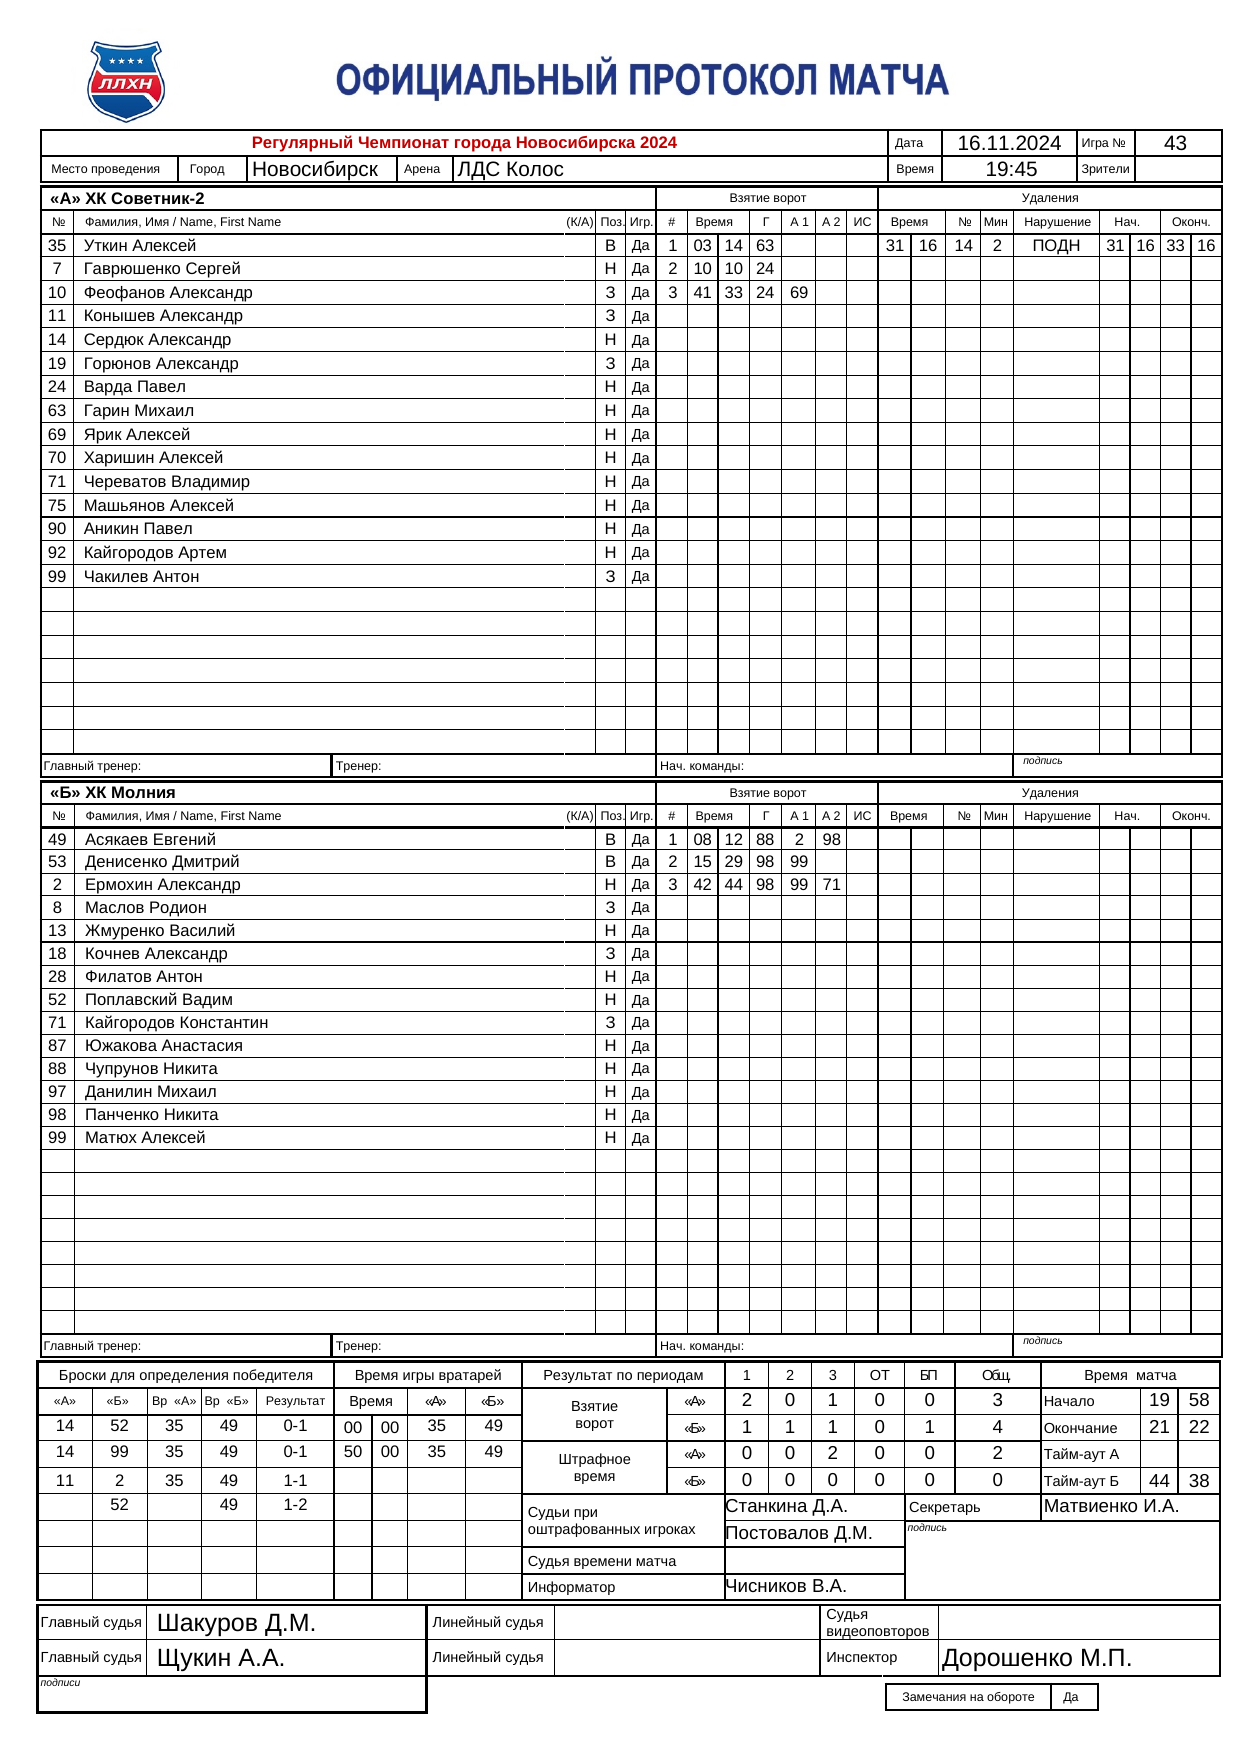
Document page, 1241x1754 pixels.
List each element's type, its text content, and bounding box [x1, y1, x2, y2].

table_cell [626, 1150, 655, 1172]
table_cell [816, 446, 846, 469]
table_cell [1192, 1265, 1221, 1287]
table_cell [847, 829, 877, 849]
table_cell [688, 1242, 717, 1264]
table_cell [688, 1058, 717, 1079]
table_cell Окончание [1042, 1415, 1140, 1440]
table_cell [879, 305, 910, 327]
table_cell [39, 1547, 92, 1573]
table_cell [879, 1058, 910, 1079]
table_cell [912, 1058, 943, 1079]
table_cell [912, 1196, 943, 1218]
table_cell Н [596, 399, 625, 422]
table_cell [912, 565, 945, 587]
table_cell [1131, 1265, 1160, 1287]
table_cell [981, 1081, 1013, 1103]
table_cell [1100, 446, 1129, 469]
table_cell [816, 1288, 846, 1310]
table_cell 1 [657, 829, 687, 849]
table_cell [847, 541, 877, 564]
table_cell [565, 1173, 595, 1195]
table_cell 98 [750, 874, 781, 895]
table_cell [944, 989, 980, 1011]
table_cell [657, 518, 687, 540]
table_cell [1192, 707, 1221, 729]
table_header Дата [889, 131, 941, 155]
table_cell [1161, 707, 1190, 729]
table_cell 00 [335, 1416, 371, 1440]
table_cell [981, 896, 1013, 918]
table_cell [847, 423, 877, 445]
table_cell Н [596, 328, 625, 351]
table_cell [1161, 636, 1190, 658]
table_cell # [657, 211, 687, 233]
table_cell [847, 494, 877, 516]
table_cell Харишин Алексей [74, 446, 564, 469]
table_cell [688, 1035, 717, 1057]
table_cell [626, 1173, 655, 1195]
table_cell [944, 920, 980, 941]
table_cell Линейный судья [428, 1640, 554, 1675]
table_cell [847, 1127, 877, 1149]
table_cell [1192, 257, 1221, 280]
table_cell [912, 636, 945, 658]
table_cell [946, 399, 980, 422]
table_cell [1099, 1682, 1220, 1711]
table_cell [847, 730, 877, 753]
table_cell [596, 683, 625, 706]
table_cell [42, 636, 73, 658]
table_cell [1014, 829, 1099, 849]
table_cell [816, 1104, 846, 1126]
table_cell [847, 1242, 877, 1264]
table_cell [719, 423, 749, 445]
table_cell [782, 1173, 815, 1195]
table_cell [688, 707, 717, 729]
table_cell 97 [42, 1081, 74, 1103]
table_cell № [944, 805, 980, 826]
table_cell [816, 305, 846, 327]
table_cell [688, 423, 717, 445]
table_cell [879, 920, 910, 941]
table_cell [782, 1311, 815, 1333]
table_cell [719, 518, 749, 540]
table_cell [565, 257, 595, 280]
table_cell [981, 257, 1013, 280]
table_cell [565, 565, 595, 587]
table_cell [1131, 896, 1160, 918]
table_cell [719, 305, 749, 327]
table_cell 75 [42, 494, 73, 516]
table_cell [847, 376, 877, 398]
table_cell [657, 446, 687, 469]
table_cell З [596, 352, 625, 374]
table_cell 0 [726, 1468, 768, 1493]
table_cell [688, 328, 717, 351]
table_cell Матвиенко И.А. [1042, 1495, 1219, 1520]
table_cell [1136, 157, 1221, 181]
table_cell [1131, 966, 1160, 987]
table_cell [1161, 446, 1190, 469]
table_cell [782, 1104, 815, 1126]
table_cell [75, 1173, 564, 1195]
table_cell [428, 1677, 882, 1711]
table_cell [565, 376, 595, 398]
table_cell [912, 1150, 943, 1172]
table_cell 24 [750, 281, 781, 303]
table_cell 22 [1179, 1415, 1219, 1440]
table_cell [1192, 636, 1221, 658]
table_cell Нач. команды: [657, 755, 1012, 776]
table_cell [1100, 1219, 1129, 1241]
table_cell [1161, 850, 1190, 872]
table_cell [1100, 1035, 1129, 1057]
table_cell [816, 1127, 846, 1149]
table_cell [750, 1104, 781, 1126]
table_cell [1192, 376, 1221, 398]
table_cell [879, 896, 910, 918]
table_cell [1100, 257, 1129, 280]
table_cell [879, 352, 910, 374]
table_cell Начало [1042, 1389, 1140, 1413]
table_header 16.11.2024 [943, 131, 1076, 155]
table_cell [1014, 920, 1099, 941]
table_cell [1014, 518, 1099, 540]
table_cell [1131, 1012, 1160, 1033]
table_cell [1161, 328, 1190, 351]
table_cell 99 [42, 1127, 74, 1149]
table_cell [912, 446, 945, 469]
table_cell 21 [1141, 1415, 1177, 1440]
table_cell [782, 1150, 815, 1172]
table_cell [1161, 565, 1190, 587]
table_cell [373, 1521, 407, 1546]
table_cell [257, 1547, 333, 1573]
table_cell [688, 966, 717, 987]
table_cell [1192, 612, 1221, 634]
table_cell [946, 470, 980, 493]
table_cell [1161, 1081, 1190, 1103]
table_cell [816, 707, 846, 729]
table_cell Гаврюшенко Сергей [74, 257, 564, 280]
table_cell 1-1 [257, 1468, 333, 1493]
table_cell З [596, 565, 625, 587]
table_cell [42, 1219, 74, 1241]
table_cell [879, 1035, 910, 1057]
table_cell [596, 659, 625, 682]
table_cell [750, 1081, 781, 1103]
table_cell [1131, 446, 1160, 469]
table_cell 49 [42, 829, 74, 849]
table_cell Н [596, 1035, 625, 1057]
table_cell [1014, 1173, 1099, 1195]
table_cell [981, 850, 1013, 872]
table_cell [782, 376, 815, 398]
table_cell 38 [1179, 1468, 1219, 1493]
table_cell [1100, 494, 1129, 516]
table_cell [565, 612, 595, 634]
table_cell [719, 896, 749, 918]
table_cell [879, 281, 910, 303]
table_cell [626, 1196, 655, 1218]
table_cell 19:45 [943, 157, 1076, 181]
table_cell [42, 1173, 74, 1195]
table_cell [981, 874, 1013, 895]
table_cell [816, 423, 846, 445]
table_cell [74, 659, 564, 682]
table_cell 3 [657, 874, 687, 895]
table_cell 16 [1131, 235, 1160, 256]
table_cell [879, 1150, 910, 1172]
table_cell [1100, 565, 1129, 587]
table_cell ИС [847, 211, 877, 233]
table_cell [466, 1468, 521, 1493]
table_cell [1014, 328, 1099, 351]
table_cell Ермохин Александр [75, 874, 564, 895]
table_cell [847, 588, 877, 611]
table_cell [944, 1150, 980, 1172]
table_cell ЛДС Колос [454, 157, 887, 181]
table_cell [816, 541, 846, 564]
table_cell Уткин Алексей [74, 235, 564, 256]
table_cell Да [626, 281, 655, 303]
table_cell [816, 966, 846, 987]
table_cell [42, 730, 73, 753]
table_cell [981, 1012, 1013, 1033]
table_header Замечания на обороте [887, 1685, 1050, 1709]
table_cell Чисников В.А. [726, 1575, 904, 1599]
table_cell 58 [1179, 1389, 1219, 1413]
table_cell ИС [847, 805, 877, 826]
table_cell [1131, 588, 1160, 611]
table_cell [1100, 730, 1129, 753]
table_cell [1014, 281, 1099, 303]
table_cell [981, 989, 1013, 1011]
table_cell [596, 1219, 625, 1241]
table_cell З [596, 896, 625, 918]
table_cell [42, 707, 73, 729]
table_cell [657, 683, 687, 706]
table_cell [75, 1219, 564, 1241]
table_cell Череватов Владимир [74, 470, 564, 493]
table_cell [782, 943, 815, 964]
table_cell [466, 1521, 521, 1546]
table_cell [912, 1035, 943, 1057]
table_cell [1014, 1150, 1099, 1172]
table_cell [657, 659, 687, 682]
table_cell [750, 1219, 781, 1241]
table_cell [1192, 399, 1221, 422]
table_cell [657, 423, 687, 445]
table_cell [657, 1219, 687, 1241]
table_cell «Б» [668, 1468, 724, 1493]
table_cell [981, 281, 1013, 303]
table_cell [879, 446, 910, 469]
table_cell А 1 [782, 805, 815, 826]
table_cell [981, 376, 1013, 398]
table_cell [688, 588, 717, 611]
table_cell [912, 1219, 943, 1241]
table_cell 2 [93, 1468, 147, 1493]
table_cell [373, 1494, 407, 1520]
table_cell [596, 636, 625, 658]
table_cell [1192, 494, 1221, 516]
table_cell 4 [956, 1415, 1040, 1440]
table_cell [1192, 1012, 1221, 1033]
table_cell Да [626, 470, 655, 493]
table_cell 13 [42, 920, 74, 941]
table_cell [335, 1521, 371, 1546]
table_cell [1192, 1104, 1221, 1126]
table_cell [912, 257, 945, 280]
table_cell [719, 1104, 749, 1126]
table_cell [816, 1242, 846, 1264]
table_cell [912, 1242, 943, 1264]
table_cell Конышев Александр [74, 305, 564, 327]
table_cell Игр. [626, 805, 655, 826]
table_cell [816, 565, 846, 587]
table_cell [565, 281, 595, 303]
table_cell [657, 399, 687, 422]
table_cell [944, 1058, 980, 1079]
table_cell [626, 1219, 655, 1241]
table_cell 35 [148, 1468, 201, 1493]
table_cell [719, 470, 749, 493]
table_cell [1131, 281, 1160, 303]
table_cell [1192, 1311, 1221, 1333]
table_cell 10 [719, 257, 749, 280]
table_cell [719, 446, 749, 469]
table_header Игра № [1078, 131, 1134, 155]
table_cell 41 [688, 281, 717, 303]
table_cell Да [626, 423, 655, 445]
table_cell [1100, 1242, 1129, 1264]
table_cell [565, 829, 595, 849]
table_cell [750, 1242, 781, 1264]
table_cell [750, 683, 781, 706]
table_cell Да [626, 305, 655, 327]
table_cell [688, 920, 717, 941]
table_cell 8 [42, 896, 74, 918]
table_cell «А» [39, 1389, 92, 1413]
table_cell [782, 235, 815, 256]
table_cell 3 [657, 281, 687, 303]
table_cell [750, 399, 781, 422]
table_cell [565, 730, 595, 753]
table_cell Асякаев Евгений [75, 829, 564, 849]
table_cell [1100, 920, 1129, 941]
table_cell [912, 470, 945, 493]
table_cell [912, 943, 943, 964]
table_cell 31 [879, 235, 910, 256]
table_cell [944, 850, 980, 872]
table_header Взятие ворот [657, 188, 877, 209]
table_cell [42, 1288, 74, 1310]
table_cell 18 [42, 943, 74, 964]
table_cell Тайм-аут А [1042, 1441, 1140, 1467]
table_cell [565, 659, 595, 682]
table_cell Н [596, 874, 625, 895]
table_cell 19 [42, 352, 73, 374]
table_cell 1 [769, 1415, 811, 1440]
table_cell [944, 1242, 980, 1264]
table_cell [657, 1173, 687, 1195]
table_cell [912, 1288, 943, 1310]
table_cell [782, 659, 815, 682]
table_cell [912, 518, 945, 540]
table_cell [816, 1196, 846, 1218]
table_cell [816, 1058, 846, 1079]
table_cell [847, 1035, 877, 1057]
table_cell [42, 1150, 74, 1172]
table_cell [847, 874, 877, 895]
table_cell [688, 376, 717, 398]
table_cell [565, 235, 595, 256]
table_cell [1161, 1173, 1190, 1195]
table_cell [879, 1196, 910, 1218]
table_cell [981, 920, 1013, 941]
table_header 43 [1136, 131, 1221, 155]
picture [5, 28, 1179, 129]
table_cell подписи [39, 1677, 425, 1711]
table_cell [946, 423, 980, 445]
table_cell [883, 1677, 1220, 1681]
table_cell 98 [42, 1104, 74, 1126]
table_cell [75, 1242, 564, 1264]
table_cell Н [596, 423, 625, 445]
table_cell 14 [719, 235, 749, 256]
table_cell [1192, 1219, 1221, 1241]
table_cell [719, 588, 749, 611]
table_cell [93, 1521, 147, 1546]
table_cell [1014, 966, 1099, 987]
table_cell 29 [719, 850, 749, 872]
table_cell [688, 1173, 717, 1195]
table_cell Кайгородов Артем [74, 541, 564, 564]
table_cell [565, 683, 595, 706]
table_cell Да [626, 943, 655, 964]
table_cell [912, 829, 943, 849]
table_cell Чупрунов Никита [75, 1058, 564, 1079]
table_cell [1014, 896, 1099, 918]
table_cell 14 [39, 1416, 92, 1440]
table_cell [879, 1104, 910, 1126]
table_cell [912, 328, 945, 351]
table_cell [1100, 707, 1129, 729]
table_cell [879, 423, 910, 445]
table_cell [981, 494, 1013, 516]
table_cell [912, 966, 943, 987]
table_cell [981, 1035, 1013, 1057]
table_cell [1161, 352, 1190, 374]
table_cell «Б» [93, 1389, 147, 1413]
table_cell [657, 494, 687, 516]
table_cell 44 [1141, 1468, 1177, 1493]
table_cell [596, 1265, 625, 1287]
table_cell 0 [855, 1389, 904, 1413]
table_cell [719, 612, 749, 634]
table_cell [750, 1196, 781, 1218]
table_cell Да [626, 399, 655, 422]
table_cell [912, 1265, 943, 1287]
table_cell [688, 659, 717, 682]
table_cell [565, 494, 595, 516]
table_cell [750, 896, 781, 918]
table_cell 44 [719, 874, 749, 895]
table_cell [1014, 943, 1099, 964]
table_cell [1014, 1081, 1099, 1103]
table_cell [944, 1012, 980, 1033]
table_cell [1100, 1311, 1129, 1333]
table_cell [782, 966, 815, 987]
table_cell [981, 588, 1013, 611]
table_cell [944, 1173, 980, 1195]
table_cell [688, 470, 717, 493]
table_cell [719, 920, 749, 941]
table_cell 99 [93, 1441, 147, 1467]
table_cell 0 [726, 1442, 768, 1467]
table_cell [1161, 257, 1190, 280]
table_cell [1192, 829, 1221, 849]
table_cell [782, 920, 815, 941]
table_cell [1014, 1012, 1099, 1033]
table_cell Фамилия, Имя / Name, First Name [74, 211, 565, 233]
table_cell Постовалов Д.М. [726, 1521, 904, 1546]
table_cell 99 [782, 874, 815, 895]
table_cell Н [596, 446, 625, 469]
table_cell [1131, 376, 1160, 398]
table_cell [816, 281, 846, 303]
table_cell [816, 896, 846, 918]
table_cell [1192, 1150, 1221, 1172]
table_cell [688, 1081, 717, 1103]
table_cell Варда Павел [74, 376, 564, 398]
table_cell [688, 494, 717, 516]
table_cell [816, 1012, 846, 1033]
table_cell 7 [42, 257, 73, 280]
table_cell [946, 659, 980, 682]
table_cell [373, 1468, 407, 1493]
table_cell [879, 588, 910, 611]
table_cell 3 [956, 1389, 1040, 1413]
table_cell Данилин Михаил [75, 1081, 564, 1103]
table_cell [1192, 1242, 1221, 1264]
table_cell 92 [42, 541, 73, 564]
table_cell [596, 1150, 625, 1172]
table_cell [75, 1196, 564, 1218]
table_cell [1014, 399, 1099, 422]
table_cell # [657, 805, 687, 826]
table_cell [1100, 966, 1129, 987]
table_cell [912, 1081, 943, 1103]
table_cell 00 [373, 1441, 407, 1467]
table_cell [912, 989, 943, 1011]
table_cell [981, 352, 1013, 374]
table_cell [565, 943, 595, 964]
table_cell [565, 850, 595, 872]
table_cell [565, 423, 595, 445]
table_cell [335, 1574, 371, 1599]
table_cell 2 [42, 874, 74, 895]
table_cell [466, 1547, 521, 1573]
table_cell [782, 1127, 815, 1149]
table_cell [1192, 518, 1221, 540]
table_cell [719, 989, 749, 1011]
table_cell [688, 541, 717, 564]
table_cell [879, 328, 910, 351]
table_cell [1014, 494, 1099, 516]
table_cell З [596, 281, 625, 303]
table_cell [912, 399, 945, 422]
table_cell Оконч. [1161, 211, 1221, 233]
table_cell [373, 1547, 407, 1573]
table_cell [1161, 874, 1190, 895]
table_cell [1014, 874, 1099, 895]
table_cell [1192, 730, 1221, 753]
table_cell [1014, 305, 1099, 327]
table_cell [944, 943, 980, 964]
table_cell [1131, 1127, 1160, 1149]
table_cell [1161, 541, 1190, 564]
table_cell [816, 920, 846, 941]
table_cell [782, 1288, 815, 1310]
table_cell [1131, 1288, 1160, 1310]
table_cell 2 [812, 1442, 854, 1467]
table_cell [1192, 1058, 1221, 1079]
table_cell [750, 943, 781, 964]
table_cell [1192, 1196, 1221, 1218]
table_cell [719, 1012, 749, 1033]
table_cell [1014, 850, 1099, 872]
table_cell [816, 989, 846, 1011]
table_cell [555, 1606, 819, 1639]
table_cell [847, 896, 877, 918]
table_cell [657, 636, 687, 658]
table_cell [565, 920, 595, 941]
table_cell [981, 1127, 1013, 1149]
table_cell [657, 1035, 687, 1057]
table_cell [74, 730, 564, 753]
table_cell [750, 470, 781, 493]
table_cell [847, 1012, 877, 1033]
table_cell [688, 1196, 717, 1218]
table_cell Да [626, 1104, 655, 1126]
table_cell 63 [42, 399, 73, 422]
table_cell [816, 612, 846, 634]
table_cell 0 [905, 1389, 954, 1413]
table_cell [782, 1265, 815, 1287]
table_cell [847, 399, 877, 422]
table_cell [1161, 423, 1190, 445]
table_cell [657, 328, 687, 351]
table_cell [1100, 850, 1129, 872]
table_cell [42, 683, 73, 706]
table_cell [1131, 518, 1160, 540]
table_cell 24 [42, 376, 73, 398]
table_cell [750, 352, 781, 374]
table_cell [912, 920, 943, 941]
table_cell [1131, 850, 1160, 872]
table_cell [750, 1127, 781, 1149]
table_cell В [596, 235, 625, 256]
table_cell [981, 1058, 1013, 1079]
table_cell [879, 683, 910, 706]
table_cell [816, 1035, 846, 1057]
table_cell 16 [1192, 235, 1221, 256]
table_cell [596, 1242, 625, 1264]
table_cell № [42, 211, 73, 233]
table_cell [1131, 1173, 1160, 1195]
table_cell [879, 966, 910, 987]
table_cell [719, 1288, 749, 1310]
table_cell [912, 850, 943, 872]
table_cell [1014, 659, 1099, 682]
table_cell 35 [408, 1416, 465, 1440]
table_cell [750, 612, 781, 634]
table_cell 50 [335, 1441, 371, 1467]
table_cell 0 [769, 1442, 811, 1467]
table_cell 49 [466, 1441, 521, 1467]
table_cell [719, 1196, 749, 1218]
table_cell [847, 920, 877, 941]
table_cell [981, 1242, 1013, 1264]
table_cell [879, 494, 910, 516]
table_cell [944, 1081, 980, 1103]
table_cell [879, 707, 910, 729]
table_cell 49 [466, 1416, 521, 1440]
table_cell Кайгородов Константин [75, 1012, 564, 1033]
table_cell Да [626, 328, 655, 351]
table_cell Главный судья [39, 1640, 146, 1675]
table_cell [879, 989, 910, 1011]
table_cell [847, 235, 877, 256]
table_cell [408, 1494, 465, 1520]
table_cell [657, 612, 687, 634]
table_cell Кочнев Александр [75, 943, 564, 964]
table_cell [688, 943, 717, 964]
table_cell [981, 829, 1013, 849]
table_cell 10 [688, 257, 717, 280]
table_cell [879, 659, 910, 682]
table_cell Да [626, 257, 655, 280]
table_cell [565, 1311, 595, 1333]
table_cell [879, 1242, 910, 1264]
table_cell [816, 636, 846, 658]
table_cell [750, 1058, 781, 1079]
table_cell 0 [769, 1389, 811, 1413]
table_cell 53 [42, 850, 74, 872]
table_cell [565, 1127, 595, 1149]
table_cell [1014, 1311, 1099, 1333]
table_cell [782, 1012, 815, 1033]
table_cell Н [596, 1104, 625, 1126]
table_cell [565, 636, 595, 658]
table_cell [626, 636, 655, 658]
table_cell [42, 659, 73, 682]
table_cell [847, 565, 877, 587]
table_cell [626, 1311, 655, 1333]
table_cell [408, 1521, 465, 1546]
table_cell [565, 989, 595, 1011]
table_cell [847, 636, 877, 658]
table_cell [657, 588, 687, 611]
table_cell Время [879, 805, 943, 826]
table_cell Главный тренер: [42, 755, 330, 776]
table_cell [719, 1035, 749, 1057]
table_cell [688, 730, 717, 753]
table_cell [782, 1242, 815, 1264]
table_cell [74, 588, 564, 611]
table_cell Новосибирск [248, 157, 396, 181]
table_cell [719, 1219, 749, 1241]
table_cell Место проведения [42, 157, 177, 181]
table_cell [596, 1311, 625, 1333]
table_cell [148, 1547, 201, 1573]
table_cell Поплавский Вадим [75, 989, 564, 1011]
table_cell Машьянов Алексей [74, 494, 564, 516]
table_cell [1014, 423, 1099, 445]
table_cell [719, 494, 749, 516]
table_cell [981, 328, 1013, 351]
table_cell [879, 1173, 910, 1195]
table_cell [1192, 850, 1221, 872]
table_cell [1192, 305, 1221, 327]
table_cell [750, 989, 781, 1011]
table_cell [879, 829, 910, 849]
table_cell 2 [956, 1442, 1040, 1467]
table_cell ПОДН [1014, 235, 1099, 256]
table_cell [1014, 707, 1099, 729]
table_cell [688, 565, 717, 587]
table_cell З [596, 305, 625, 327]
table_header 3 [812, 1363, 854, 1387]
table_cell [847, 989, 877, 1011]
table_cell [1161, 376, 1190, 398]
table_cell [879, 518, 910, 540]
table_cell (К/А) [565, 805, 595, 826]
table_cell 0 [956, 1468, 1040, 1493]
table_cell [879, 399, 910, 422]
table_cell [335, 1494, 371, 1520]
table_cell А 2 [816, 805, 846, 826]
table_cell Южакова Анастасия [75, 1035, 564, 1057]
table_cell [1131, 1081, 1160, 1103]
table_cell Да [626, 1012, 655, 1033]
table_cell [879, 376, 910, 398]
table_cell [847, 470, 877, 493]
table_cell Нач. [1100, 211, 1160, 233]
table_cell [719, 1173, 749, 1195]
table_cell Н [596, 966, 625, 987]
table_cell [1131, 1035, 1160, 1057]
table_cell [1161, 943, 1190, 964]
table_cell [565, 541, 595, 564]
table_cell [981, 612, 1013, 634]
table_cell [657, 1127, 687, 1149]
table_cell [912, 1173, 943, 1195]
table_cell В [596, 829, 625, 849]
table_cell [944, 874, 980, 895]
table_cell Арена [398, 157, 452, 181]
table_cell Главный судья [39, 1606, 146, 1639]
table_cell [1131, 1219, 1160, 1241]
table_cell [657, 1081, 687, 1103]
table_cell [816, 1265, 846, 1287]
table_cell Мин [981, 211, 1013, 233]
table_cell [1192, 966, 1221, 987]
table_cell [565, 470, 595, 493]
table_cell [912, 281, 945, 303]
table_cell [912, 1311, 943, 1333]
table_cell [750, 328, 781, 351]
table_cell [879, 730, 910, 753]
table_cell Да [626, 896, 655, 918]
table_cell [782, 328, 815, 351]
table_cell 99 [782, 850, 815, 872]
table_cell [1192, 281, 1221, 303]
table_cell [847, 1288, 877, 1310]
table_cell [688, 1288, 717, 1310]
table_cell [782, 989, 815, 1011]
table_header «А» ХК Советник-2 [42, 188, 655, 209]
table_cell [719, 966, 749, 987]
table_cell Да [626, 966, 655, 987]
table_cell 1 [726, 1415, 768, 1440]
table_cell 98 [816, 829, 846, 849]
table_cell Сердюк Александр [74, 328, 564, 351]
table_cell Инспектор [821, 1640, 938, 1675]
table_cell [946, 328, 980, 351]
table_cell [202, 1547, 256, 1573]
table_cell 2 [782, 829, 815, 849]
table_cell [42, 588, 73, 611]
table_cell [816, 494, 846, 516]
table_cell [1014, 446, 1099, 469]
table_cell Станкина Д.А. [726, 1495, 904, 1520]
table_cell подпись [1014, 755, 1221, 776]
table_cell [981, 730, 1013, 753]
table_cell [1131, 470, 1160, 493]
table_cell [1014, 612, 1099, 634]
table_cell [565, 1035, 595, 1057]
table_cell [1131, 989, 1160, 1011]
table_cell [1161, 966, 1190, 987]
table_cell [1161, 730, 1190, 753]
table_cell Да [626, 1127, 655, 1149]
table_cell [847, 446, 877, 469]
table_cell [1161, 1035, 1190, 1057]
table_cell Поз. [596, 805, 625, 826]
table_cell 03 [688, 235, 717, 256]
table_cell [750, 659, 781, 682]
table_cell [565, 1196, 595, 1218]
table_cell [1161, 305, 1190, 327]
table_cell [565, 1150, 595, 1172]
table_cell Тренер: [333, 755, 655, 776]
table_cell [1014, 1035, 1099, 1057]
table_cell 0-1 [257, 1416, 333, 1440]
table_cell [719, 376, 749, 398]
table_cell 0 [855, 1415, 904, 1440]
table_cell [596, 707, 625, 729]
table_cell [657, 1311, 687, 1333]
table_cell Щукин А.А. [147, 1640, 425, 1675]
table_cell 1 [905, 1415, 954, 1440]
table_cell [626, 1242, 655, 1264]
table_cell 08 [688, 829, 717, 849]
table_cell 0 [812, 1468, 854, 1493]
table_cell [657, 966, 687, 987]
table_cell [782, 518, 815, 540]
table_cell [1131, 352, 1160, 374]
table_cell [657, 1058, 687, 1079]
table_cell [726, 1548, 904, 1573]
table_cell Ярик Алексей [74, 423, 564, 445]
table_cell [750, 966, 781, 987]
table_cell [1161, 989, 1190, 1011]
table_cell [750, 1288, 781, 1310]
table_cell [782, 1196, 815, 1218]
table_cell [1014, 1219, 1099, 1241]
table_cell Тренер: [333, 1335, 655, 1356]
table_cell [1131, 328, 1160, 351]
table_cell [847, 966, 877, 987]
table_cell Да [626, 874, 655, 895]
table_cell [657, 470, 687, 493]
table_cell [1014, 541, 1099, 564]
table_cell (К/А) [565, 211, 595, 233]
table_cell [565, 896, 595, 918]
table_cell [879, 1219, 910, 1241]
table_cell [1131, 730, 1160, 753]
table_cell [912, 494, 945, 516]
table_cell 49 [202, 1441, 256, 1467]
table_cell Н [596, 920, 625, 941]
table_cell [981, 423, 1013, 445]
table_cell А 2 [816, 211, 846, 233]
table_cell [816, 850, 846, 872]
table_cell [688, 518, 717, 540]
table_cell [1100, 588, 1129, 611]
table_cell [981, 565, 1013, 587]
table_cell [847, 352, 877, 374]
table_cell Фамилия, Имя / Name, First Name [75, 805, 565, 826]
table_cell [847, 305, 877, 327]
table_cell [596, 1173, 625, 1195]
table_cell [782, 730, 815, 753]
table_cell [912, 659, 945, 682]
table_cell 2 [981, 235, 1013, 256]
table_cell [879, 1081, 910, 1103]
table_cell Денисенко Дмитрий [75, 850, 564, 872]
table_cell [944, 829, 980, 849]
table_cell [1100, 1288, 1129, 1310]
table_cell Н [596, 541, 625, 564]
table_cell [148, 1574, 201, 1599]
table_cell [688, 1104, 717, 1126]
table_cell В [596, 850, 625, 872]
table_cell [719, 1127, 749, 1149]
table_cell Мин [981, 805, 1013, 826]
table_cell Чакилев Антон [74, 565, 564, 587]
table_cell [657, 1012, 687, 1033]
table_cell [688, 1127, 717, 1149]
table_cell [42, 1242, 74, 1264]
table_cell [750, 1173, 781, 1195]
table_cell [750, 920, 781, 941]
table_cell [816, 730, 846, 753]
table_cell [657, 989, 687, 1011]
table_cell [944, 1311, 980, 1333]
table_cell [750, 423, 781, 445]
table_cell [657, 943, 687, 964]
table_cell подпись [906, 1522, 1219, 1599]
table_cell Н [596, 494, 625, 516]
table_cell [688, 683, 717, 706]
table_cell [981, 518, 1013, 540]
table_cell [39, 1574, 92, 1599]
table_cell [1014, 257, 1099, 280]
table_cell [1014, 376, 1099, 398]
table_cell [565, 1242, 595, 1264]
table_cell [816, 1081, 846, 1103]
table_cell [1192, 1081, 1221, 1103]
table_cell [981, 1150, 1013, 1172]
table_cell [750, 565, 781, 587]
table_cell [1131, 943, 1160, 964]
table_cell [466, 1494, 521, 1520]
table_cell [1100, 1081, 1129, 1103]
table_cell Н [596, 470, 625, 493]
table_cell [1100, 541, 1129, 564]
table_cell [719, 328, 749, 351]
table_cell «А» [668, 1389, 724, 1413]
table_cell 42 [688, 874, 717, 895]
table_cell [1100, 1196, 1129, 1218]
table_cell Аникин Павел [74, 518, 564, 540]
table_cell [1131, 541, 1160, 564]
table_cell [1161, 896, 1190, 918]
table_cell [39, 1521, 92, 1546]
table_cell [688, 636, 717, 658]
table_cell [816, 328, 846, 351]
table_cell [847, 1104, 877, 1126]
table_cell Нач. команды: [657, 1335, 1012, 1356]
table_cell [1192, 659, 1221, 682]
table_cell [750, 636, 781, 658]
table_cell [847, 943, 877, 964]
table_cell [847, 707, 877, 729]
table_cell [1192, 588, 1221, 611]
table_cell [1100, 352, 1129, 374]
table_cell [981, 470, 1013, 493]
table_cell [816, 1150, 846, 1172]
table_cell [912, 1127, 943, 1149]
table_cell Филатов Антон [75, 966, 564, 987]
table_cell [1100, 305, 1129, 327]
table_cell [1100, 896, 1129, 918]
table_cell [1131, 829, 1160, 849]
table_cell [782, 470, 815, 493]
table_cell [565, 707, 595, 729]
table_cell [719, 730, 749, 753]
table_header Время матча [1042, 1363, 1219, 1387]
table_cell 69 [42, 423, 73, 445]
table_cell [688, 1265, 717, 1287]
table_cell [1131, 1104, 1160, 1126]
table_cell [1192, 920, 1221, 941]
table_cell 33 [719, 281, 749, 303]
table_cell Нарушение [1014, 805, 1099, 826]
table_cell [847, 659, 877, 682]
table_cell [1161, 1196, 1190, 1218]
table_header Броски для определения победителя [39, 1363, 333, 1387]
table_cell Г [750, 805, 781, 826]
table_cell [1014, 1058, 1099, 1079]
table_cell Вр «А» [148, 1389, 201, 1413]
table_cell [1100, 399, 1129, 422]
table_cell [981, 446, 1013, 469]
table_cell Взятие ворот [523, 1389, 666, 1440]
table_cell [657, 1196, 687, 1218]
table_cell [981, 636, 1013, 658]
table_cell Да [626, 565, 655, 587]
table_cell [912, 423, 945, 445]
table_cell Да [626, 920, 655, 941]
table_cell Гарин Михаил [74, 399, 564, 422]
table_cell [1161, 399, 1190, 422]
table_cell [1131, 683, 1160, 706]
table_cell [944, 966, 980, 987]
table_cell [688, 896, 717, 918]
table_cell [688, 1150, 717, 1172]
table_cell 19 [1141, 1389, 1177, 1413]
table_header Да [1052, 1685, 1097, 1709]
table_cell [408, 1547, 465, 1573]
table_cell 0 [769, 1468, 811, 1493]
table_cell [879, 636, 910, 658]
table_cell Шакуров Д.М. [147, 1606, 425, 1639]
table_cell [912, 896, 943, 918]
table_cell [782, 352, 815, 374]
table_cell [879, 874, 910, 895]
table_cell [1192, 565, 1221, 587]
table_cell [981, 1265, 1013, 1287]
table_cell [912, 588, 945, 611]
table_cell [1131, 874, 1160, 895]
table_cell [1100, 943, 1129, 964]
table_cell 1 [812, 1389, 854, 1413]
table_cell [75, 1265, 564, 1287]
table_cell [657, 565, 687, 587]
table_cell Судья времени матча [523, 1548, 724, 1573]
table_cell Н [596, 257, 625, 280]
table_cell [1192, 352, 1221, 374]
table_cell [719, 565, 749, 587]
table_cell [946, 541, 980, 564]
table_cell 35 [408, 1441, 465, 1467]
table_cell [750, 1012, 781, 1033]
table_cell [1161, 1012, 1190, 1033]
table_cell [750, 541, 781, 564]
table_cell [1161, 1288, 1190, 1310]
table_cell [1192, 423, 1221, 445]
table_cell [816, 943, 846, 964]
table_cell 14 [39, 1441, 92, 1467]
table_cell [847, 683, 877, 706]
table_cell [944, 1288, 980, 1310]
table_cell [816, 1311, 846, 1333]
table_cell Да [626, 829, 655, 849]
table_cell 63 [750, 235, 781, 256]
table_cell [74, 612, 564, 634]
table_cell 71 [816, 874, 846, 895]
table_cell [1100, 659, 1129, 682]
table_cell [1100, 1150, 1129, 1172]
table_cell [719, 1311, 749, 1333]
table_cell [1100, 281, 1129, 303]
table_cell [879, 943, 910, 964]
table_cell [816, 352, 846, 374]
table_cell [719, 636, 749, 658]
table_cell Время [688, 805, 749, 826]
table_cell Г [750, 211, 781, 233]
table_cell [626, 683, 655, 706]
table_cell [944, 1127, 980, 1149]
table_cell [782, 1058, 815, 1079]
table_cell [1131, 305, 1160, 327]
table_cell [1100, 376, 1129, 398]
table_cell 0 [855, 1468, 904, 1493]
table_cell [1100, 1173, 1129, 1195]
table_cell № [42, 805, 74, 826]
table_cell [1161, 1219, 1190, 1241]
table_cell [879, 541, 910, 564]
table_cell З [596, 943, 625, 964]
table_cell [847, 328, 877, 351]
table_cell [1100, 518, 1129, 540]
table_cell 52 [93, 1494, 147, 1520]
table_cell [847, 1196, 877, 1218]
table_cell [1100, 829, 1129, 849]
table_cell [1131, 920, 1160, 941]
table_cell [750, 305, 781, 327]
table_cell Зрители [1078, 157, 1134, 181]
table_cell [946, 446, 980, 469]
table_cell [75, 1311, 564, 1333]
table_cell Время [879, 211, 945, 233]
table_cell Да [626, 1035, 655, 1057]
table_cell [946, 636, 980, 658]
table_cell [1161, 920, 1190, 941]
table_cell З [596, 1012, 625, 1033]
table_cell [596, 612, 625, 634]
table_cell [944, 1219, 980, 1241]
table_cell [1100, 423, 1129, 445]
table_cell 14 [42, 328, 73, 351]
table_cell Судьи при оштрафованных игроках [523, 1495, 724, 1546]
table_cell 1 [812, 1415, 854, 1440]
table_cell [626, 730, 655, 753]
table_cell Информатор [523, 1575, 724, 1599]
table_cell Время [688, 211, 749, 233]
table_cell [565, 518, 595, 540]
table_cell [657, 541, 687, 564]
table_cell Дорошенко М.П. [939, 1640, 1219, 1675]
table_cell [596, 1288, 625, 1310]
table_cell [847, 850, 877, 872]
table_cell [750, 1311, 781, 1333]
table_cell Жмуренко Василий [75, 920, 564, 941]
table_cell Судья видеоповторов [821, 1606, 938, 1639]
table_cell 31 [1100, 235, 1129, 256]
table_cell [688, 1012, 717, 1033]
table_cell Феофанов Александр [74, 281, 564, 303]
table_cell [1014, 565, 1099, 587]
table_cell [657, 352, 687, 374]
table_cell 12 [719, 829, 749, 849]
table_cell [1131, 1150, 1160, 1172]
table_cell Н [596, 1058, 625, 1079]
table_cell [879, 470, 910, 493]
table_cell [1161, 281, 1190, 303]
table_cell [565, 399, 595, 422]
table_cell [1014, 730, 1099, 753]
table_cell [1100, 683, 1129, 706]
table_cell [688, 612, 717, 634]
table_cell [782, 1219, 815, 1241]
table_cell [879, 1012, 910, 1033]
table_cell Да [626, 518, 655, 540]
table_cell [946, 257, 980, 280]
table_cell [912, 612, 945, 634]
table_cell Вр «Б» [202, 1389, 256, 1413]
table_cell [912, 352, 945, 374]
table_cell [946, 281, 980, 303]
table_cell [946, 612, 980, 634]
table_cell [782, 565, 815, 587]
table_cell [719, 1081, 749, 1103]
table_cell Да [626, 1081, 655, 1103]
table_header «Б» ХК Молния [42, 783, 655, 803]
table_cell [750, 494, 781, 516]
table_cell [657, 1104, 687, 1126]
table_cell [657, 1265, 687, 1287]
table_header Взятие ворот [657, 783, 877, 803]
table_cell Город [179, 157, 246, 181]
table_cell [1179, 1441, 1219, 1467]
table_cell [565, 1265, 595, 1287]
table_cell 2 [657, 850, 687, 872]
table_cell Да [626, 352, 655, 374]
table_cell [750, 1265, 781, 1287]
table_cell 0 [855, 1442, 904, 1467]
table_cell Да [626, 494, 655, 516]
table_cell [750, 1035, 781, 1057]
table_cell [847, 1311, 877, 1333]
table_cell [946, 707, 980, 729]
table_cell [1014, 1288, 1099, 1310]
table_cell [946, 588, 980, 611]
table_header Общ. [956, 1363, 1040, 1387]
table_cell 16 [912, 235, 945, 256]
table_cell [1161, 1265, 1190, 1287]
table_cell [148, 1494, 201, 1520]
table_cell 11 [39, 1468, 92, 1493]
table_cell [719, 683, 749, 706]
table_cell Да [626, 541, 655, 564]
table_cell [1014, 352, 1099, 374]
table_cell [719, 352, 749, 374]
table_cell [847, 1219, 877, 1241]
table_cell [1161, 1242, 1190, 1264]
table_cell [782, 707, 815, 729]
table_cell [816, 257, 846, 280]
table_cell Панченко Никита [75, 1104, 564, 1126]
table_cell [565, 1288, 595, 1310]
table_cell 69 [782, 281, 815, 303]
table_cell [719, 707, 749, 729]
table_cell [981, 707, 1013, 729]
table_cell [782, 636, 815, 658]
table_cell Оконч. [1161, 805, 1221, 826]
table_cell [912, 541, 945, 564]
table_cell [1141, 1441, 1177, 1467]
table_cell [944, 1265, 980, 1287]
table_cell [719, 1150, 749, 1172]
table_cell [946, 305, 980, 327]
table_cell Время [889, 157, 941, 181]
table_cell [42, 1311, 74, 1333]
table_cell Да [626, 376, 655, 398]
table_cell 49 [202, 1416, 256, 1440]
table_cell 1 [657, 235, 687, 256]
table_cell [688, 399, 717, 422]
table_cell 70 [42, 446, 73, 469]
table_cell [782, 446, 815, 469]
table_cell [750, 376, 781, 398]
table_cell [1014, 989, 1099, 1011]
table_cell [719, 659, 749, 682]
table_cell [39, 1494, 92, 1520]
table_cell [1161, 1104, 1190, 1126]
table_cell 52 [93, 1416, 147, 1440]
table_cell [688, 989, 717, 1011]
table_cell [408, 1468, 465, 1493]
table_cell Горюнов Александр [74, 352, 564, 374]
table_header ОТ [855, 1363, 904, 1387]
table_cell 28 [42, 966, 74, 987]
table_cell [626, 707, 655, 729]
table_cell 11 [42, 305, 73, 327]
table_cell № [946, 211, 980, 233]
table_cell [1192, 1127, 1221, 1149]
table_cell [688, 1219, 717, 1241]
table_cell [750, 1150, 781, 1172]
table_cell [555, 1640, 819, 1675]
table_header Время игры вратарей [335, 1363, 521, 1387]
table_cell 90 [42, 518, 73, 540]
table_cell [596, 730, 625, 753]
table_cell [626, 1265, 655, 1287]
table_cell [912, 707, 945, 729]
table_cell [1161, 470, 1190, 493]
table_cell [1014, 1127, 1099, 1149]
table_cell [596, 588, 625, 611]
table_cell [782, 257, 815, 280]
table_cell [1192, 874, 1221, 895]
table_cell [688, 446, 717, 469]
table_cell «А» [408, 1389, 465, 1413]
table_cell [1131, 257, 1160, 280]
table_cell [657, 1288, 687, 1310]
table_cell [782, 588, 815, 611]
table_cell [981, 399, 1013, 422]
table_cell [719, 1058, 749, 1079]
table_cell [1131, 494, 1160, 516]
table_cell «Б» [668, 1415, 724, 1440]
table_cell [879, 565, 910, 587]
table_cell [912, 730, 945, 753]
table_cell [981, 1173, 1013, 1195]
table_cell 99 [42, 565, 73, 587]
table_cell [719, 1242, 749, 1264]
table_cell [946, 376, 980, 398]
table_cell Да [626, 850, 655, 872]
table_cell 00 [373, 1416, 407, 1440]
table_cell 71 [42, 470, 73, 493]
table_cell Да [626, 1058, 655, 1079]
table_header Регулярный Чемпионат города Новосибирска 2024 [42, 131, 887, 155]
table_cell [1014, 1242, 1099, 1264]
table_cell [1192, 989, 1221, 1011]
table_cell [944, 1035, 980, 1057]
table_cell [1161, 518, 1190, 540]
table_cell 0 [905, 1468, 954, 1493]
table_cell 98 [750, 850, 781, 872]
table_cell [816, 518, 846, 540]
table_cell [816, 588, 846, 611]
table_cell [912, 683, 945, 706]
table_cell [981, 1288, 1013, 1310]
table_cell Тайм-аут Б [1042, 1468, 1140, 1493]
table_cell [1131, 612, 1160, 634]
table_cell [1192, 328, 1221, 351]
table_cell [657, 707, 687, 729]
table_cell [782, 541, 815, 564]
table_cell [373, 1574, 407, 1599]
table_cell [981, 943, 1013, 964]
table_cell [74, 707, 564, 729]
table_cell [1131, 1311, 1160, 1333]
table_cell Матюх Алексей [75, 1127, 564, 1149]
table_cell [750, 588, 781, 611]
table_cell 49 [202, 1468, 256, 1493]
table_cell [1100, 1265, 1129, 1287]
table_cell [1131, 1196, 1160, 1218]
table_cell [981, 1104, 1013, 1126]
table_cell [1161, 659, 1190, 682]
table_cell [946, 730, 980, 753]
table_cell [1131, 1058, 1160, 1079]
table_cell 24 [750, 257, 781, 280]
table_cell [408, 1574, 465, 1599]
table_cell [148, 1521, 201, 1546]
table_cell [981, 659, 1013, 682]
table_cell [1131, 423, 1160, 445]
table_cell [946, 518, 980, 540]
table_cell 88 [42, 1058, 74, 1079]
table_cell [1100, 1127, 1129, 1149]
table_cell [657, 305, 687, 327]
table_cell [657, 1150, 687, 1172]
table_cell [657, 730, 687, 753]
table_cell [750, 707, 781, 729]
table_cell [782, 494, 815, 516]
table_cell [565, 1012, 595, 1033]
table_cell [1100, 612, 1129, 634]
table_cell [879, 1265, 910, 1287]
table_cell [1131, 399, 1160, 422]
table_cell [782, 1035, 815, 1057]
table_cell Штрафное время [523, 1442, 666, 1493]
table_cell [1192, 446, 1221, 469]
table_cell [1161, 829, 1190, 849]
table_cell [946, 683, 980, 706]
table_cell [719, 541, 749, 564]
table_cell [879, 1311, 910, 1333]
table_cell 14 [946, 235, 980, 256]
table_cell [93, 1547, 147, 1573]
table_cell [1161, 588, 1190, 611]
table_cell [565, 1104, 595, 1126]
table_cell [1014, 1104, 1099, 1126]
table_cell [816, 399, 846, 422]
table_cell [879, 1127, 910, 1149]
table_cell [782, 683, 815, 706]
table_header Удаления [879, 783, 1221, 803]
table_cell [912, 874, 943, 895]
table_cell Поз. [596, 211, 625, 233]
table_cell [1100, 989, 1129, 1011]
table_cell 1-2 [257, 1494, 333, 1520]
table_cell [719, 943, 749, 964]
table_cell [1100, 328, 1129, 351]
table_header БП [905, 1363, 954, 1387]
table_cell Результат [257, 1389, 333, 1413]
table_cell [657, 1242, 687, 1264]
table_cell [912, 376, 945, 398]
table_cell [946, 565, 980, 587]
table_cell 88 [750, 829, 781, 849]
table_cell 35 [148, 1441, 201, 1467]
table_cell [688, 1311, 717, 1333]
table_cell [816, 659, 846, 682]
table_cell 15 [688, 850, 717, 872]
table_header 2 [769, 1363, 811, 1387]
table_cell [782, 399, 815, 422]
table_cell [1161, 1150, 1190, 1172]
table_cell Да [626, 989, 655, 1011]
table_cell [946, 494, 980, 516]
table_cell [1100, 1012, 1129, 1033]
table_cell [816, 683, 846, 706]
table_cell [847, 1058, 877, 1079]
table_cell [42, 1196, 74, 1218]
table_cell [981, 1311, 1013, 1333]
table_cell [688, 305, 717, 327]
table_cell [944, 896, 980, 918]
table_cell «А» [668, 1442, 724, 1467]
table_cell [782, 423, 815, 445]
table_cell Н [596, 989, 625, 1011]
table_cell [565, 1081, 595, 1103]
table_cell [93, 1574, 147, 1599]
table_cell [816, 1219, 846, 1241]
table_cell Главный тренер: [42, 1335, 330, 1356]
table_cell [912, 1104, 943, 1126]
table_header Результат по периодам [523, 1363, 724, 1387]
table_cell 35 [42, 235, 73, 256]
table_cell [879, 612, 910, 634]
table_cell [1161, 683, 1190, 706]
table_header 1 [726, 1363, 768, 1387]
table_cell [912, 1012, 943, 1033]
table_cell [335, 1468, 371, 1493]
table_cell [626, 1288, 655, 1310]
table_cell Игр. [626, 211, 655, 233]
table_cell [946, 352, 980, 374]
table_cell [335, 1547, 371, 1573]
table_cell [1014, 683, 1099, 706]
table_cell [1161, 612, 1190, 634]
table_cell [42, 612, 73, 634]
table_cell [1161, 1127, 1190, 1149]
table_cell Маслов Родион [75, 896, 564, 918]
table_cell [750, 518, 781, 540]
table_cell [466, 1574, 521, 1599]
table_cell Н [596, 1081, 625, 1103]
table_cell [981, 966, 1013, 987]
table_cell [565, 446, 595, 469]
table_cell [912, 305, 945, 327]
table_cell [1014, 470, 1099, 493]
table_cell [879, 257, 910, 280]
table_cell [565, 874, 595, 895]
table_cell [782, 1081, 815, 1103]
table_cell [1014, 588, 1099, 611]
table_cell [202, 1574, 256, 1599]
table_cell подпись [1014, 1335, 1221, 1356]
table_cell [657, 376, 687, 398]
table_cell Линейный судья [428, 1606, 554, 1639]
table_cell [1100, 1058, 1129, 1079]
table_cell Н [596, 518, 625, 540]
table_cell [626, 588, 655, 611]
table_cell [816, 470, 846, 493]
table_cell 52 [42, 989, 74, 1011]
table_cell Н [596, 1127, 625, 1149]
table_cell Н [596, 376, 625, 398]
table_cell [782, 896, 815, 918]
table_cell [1192, 896, 1221, 918]
table_cell Нач. [1100, 805, 1160, 826]
table_cell [981, 1196, 1013, 1218]
table_cell [1192, 541, 1221, 564]
table_cell [981, 541, 1013, 564]
table_cell [816, 235, 846, 256]
table_cell [847, 257, 877, 280]
table_cell [879, 1288, 910, 1310]
table_cell [1100, 636, 1129, 658]
table_cell [565, 588, 595, 611]
table_cell [981, 1219, 1013, 1241]
table_cell 87 [42, 1035, 74, 1057]
table_cell [719, 1265, 749, 1287]
table_cell 0 [905, 1442, 954, 1467]
table_cell [847, 1081, 877, 1103]
table_cell [1161, 1058, 1190, 1079]
table_cell 49 [202, 1494, 256, 1520]
table_cell [847, 281, 877, 303]
table_cell 2 [657, 257, 687, 280]
table_cell Секретарь [906, 1495, 1040, 1520]
table_cell [750, 730, 781, 753]
table_cell [1014, 1265, 1099, 1287]
table_cell 33 [1161, 235, 1190, 256]
table_cell Да [626, 235, 655, 256]
table_cell [565, 1058, 595, 1079]
table_cell [565, 352, 595, 374]
table_cell [847, 1173, 877, 1195]
table_cell [1192, 1288, 1221, 1310]
table_cell 0-1 [257, 1441, 333, 1467]
table_cell [944, 1104, 980, 1126]
table_cell [1192, 683, 1221, 706]
table_cell [782, 612, 815, 634]
table_cell [565, 1219, 595, 1241]
table_cell [1161, 494, 1190, 516]
table_cell [816, 376, 846, 398]
table_cell [719, 399, 749, 422]
table_cell [750, 446, 781, 469]
table_cell [1100, 1104, 1129, 1126]
table_cell [626, 612, 655, 634]
table_cell [1131, 1242, 1160, 1264]
table_cell [74, 683, 564, 706]
table_cell [847, 518, 877, 540]
table_cell «Б » [466, 1389, 521, 1413]
table_cell [596, 1196, 625, 1218]
table_cell [657, 896, 687, 918]
table_cell [257, 1521, 333, 1546]
table_cell [257, 1574, 333, 1599]
table_cell 10 [42, 281, 73, 303]
table_cell [42, 1265, 74, 1287]
table_cell [847, 1265, 877, 1287]
table_cell Да [626, 446, 655, 469]
table_cell [1100, 470, 1129, 493]
table_cell [816, 1173, 846, 1195]
table_cell [1161, 1311, 1190, 1333]
table_cell [981, 305, 1013, 327]
table_cell [74, 636, 564, 658]
table_cell [565, 966, 595, 987]
table_cell А 1 [782, 211, 815, 233]
table_cell 71 [42, 1012, 74, 1033]
table_cell [1131, 636, 1160, 658]
table_cell [565, 305, 595, 327]
table_cell [202, 1521, 256, 1546]
table_cell [782, 305, 815, 327]
table_cell [1014, 1196, 1099, 1218]
table_cell [1131, 565, 1160, 587]
table_cell 35 [148, 1416, 201, 1440]
table_cell 2 [726, 1389, 768, 1413]
table_cell [847, 612, 877, 634]
table_cell [1192, 943, 1221, 964]
table_cell [565, 328, 595, 351]
table_cell [939, 1606, 1219, 1639]
table_cell [944, 1196, 980, 1218]
table_cell [1131, 707, 1160, 729]
table_cell [1192, 1035, 1221, 1057]
table_header Удаления [879, 188, 1221, 209]
table_cell Нарушение [1014, 211, 1099, 233]
table_cell [981, 683, 1013, 706]
table_cell [1131, 659, 1160, 682]
table_cell Время [335, 1389, 407, 1413]
table_cell [1192, 1173, 1221, 1195]
table_cell [1192, 470, 1221, 493]
table_cell [657, 920, 687, 941]
table_cell [75, 1150, 564, 1172]
table_cell [688, 352, 717, 374]
table_cell [626, 659, 655, 682]
table_cell [75, 1288, 564, 1310]
table_cell [879, 850, 910, 872]
table_cell [847, 1150, 877, 1172]
table_cell [1100, 874, 1129, 895]
table_cell [1014, 636, 1099, 658]
